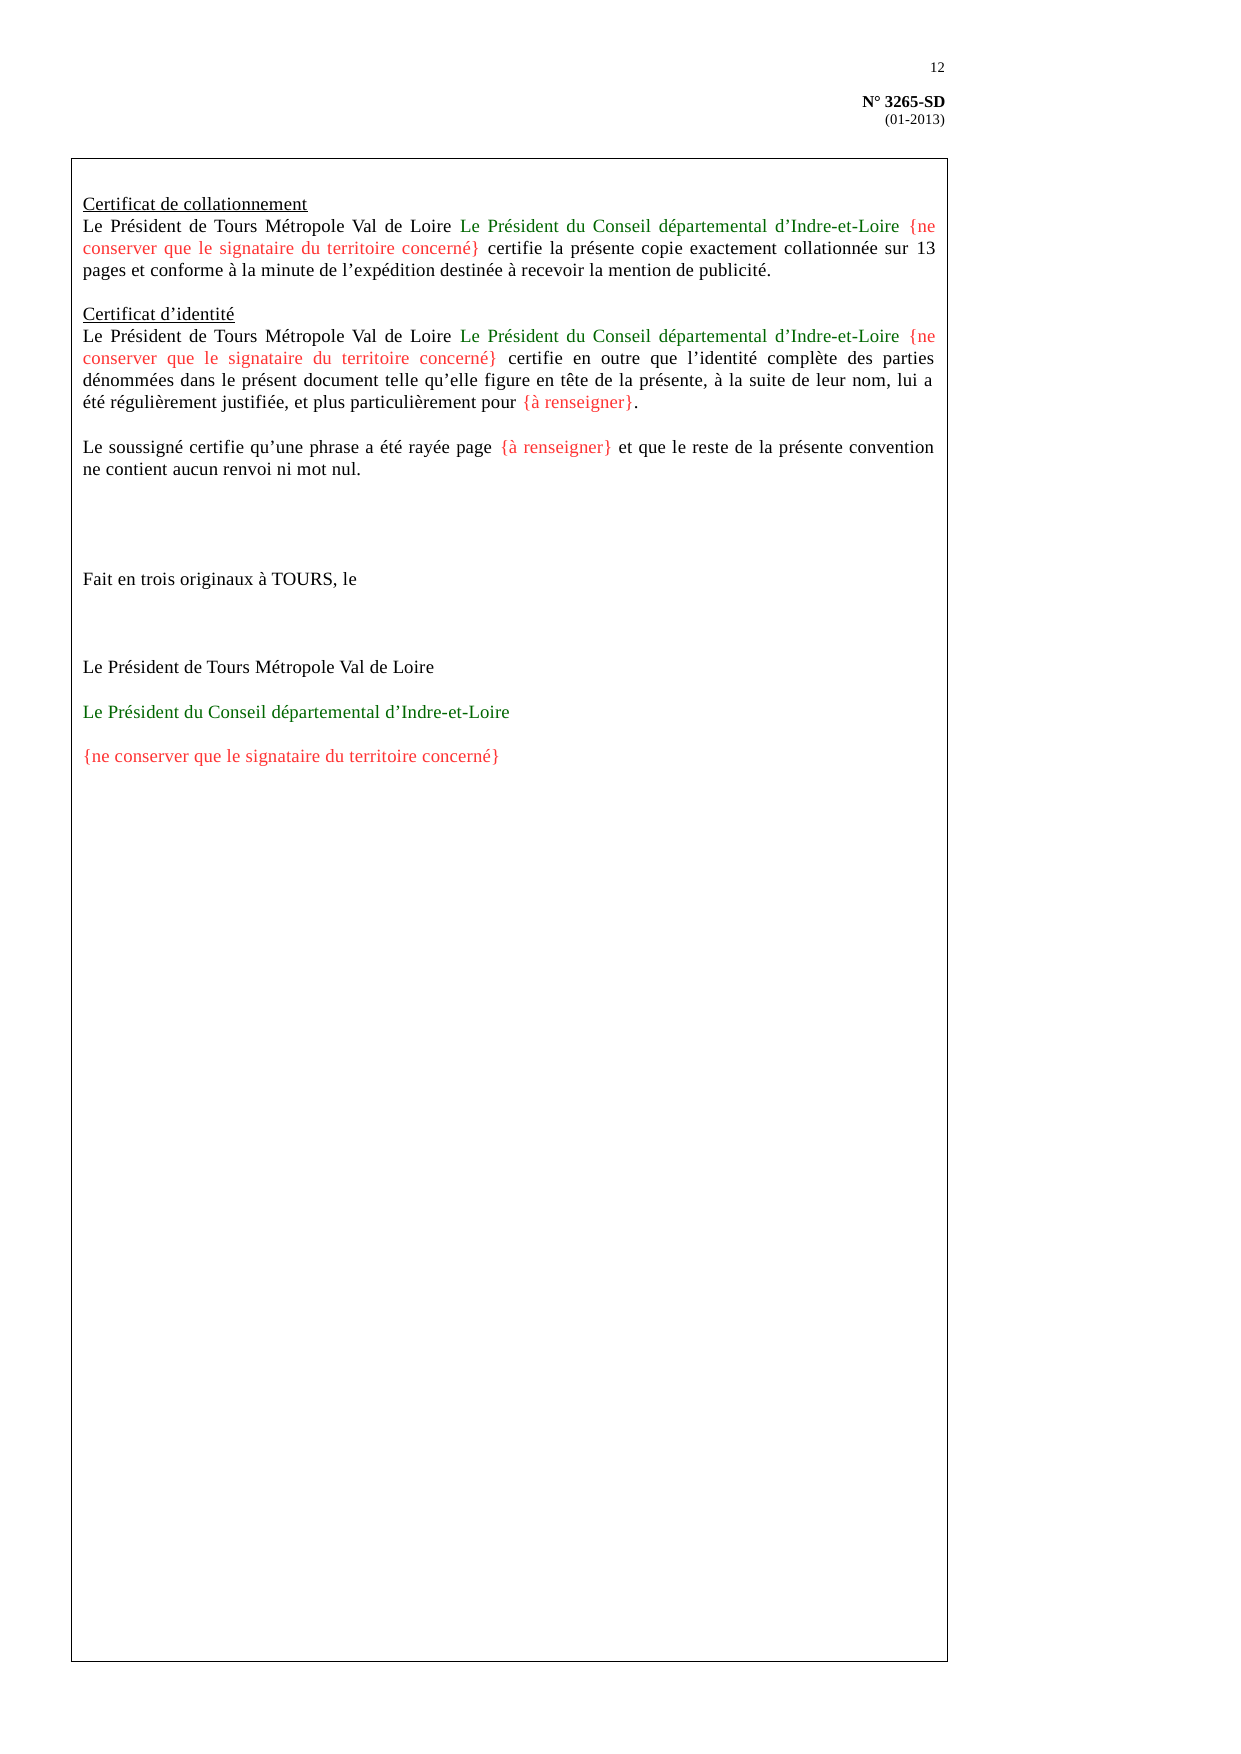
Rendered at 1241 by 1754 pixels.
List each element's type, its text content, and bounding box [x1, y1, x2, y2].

table_header Certificat de collationnement Le Président de Tours Métropole Val de Loire Le Président du Conseil départemental d’Indre-et-Loire {ne conserver que le signataire du territoire concerné} certifie la présente copie exactement collationnée sur 10 pages et conforme à la minute de l’expédition destinée à recevoir la mention de publicité. Certificat d’identité Le Président de Tours Métropole Val de Loire Le Président du Conseil départemental d’Indre-et-Loire {ne conserver que le signataire du territoire concerné} certifie en outre que l’identité complète des parties dénommées dans le présent document telle qu’elle figure en tête de la présente, à la suite de leur nom, lui a été régulièrement justifiée, et plus particulièrement pour {à renseigner}. Le soussigné certifie qu’une phrase a été rayée page {à renseigner} et que le reste de la présente convention ne contient aucun renvoi ni mot nul. Fait en trois originaux à TOURS, le Le Président de Tours Métropole Val de Loire Le Président du Conseil départemental d’Indre-et-Loire {ne conserver que le signataire du territoire concerné} [72, 159, 947, 1661]
